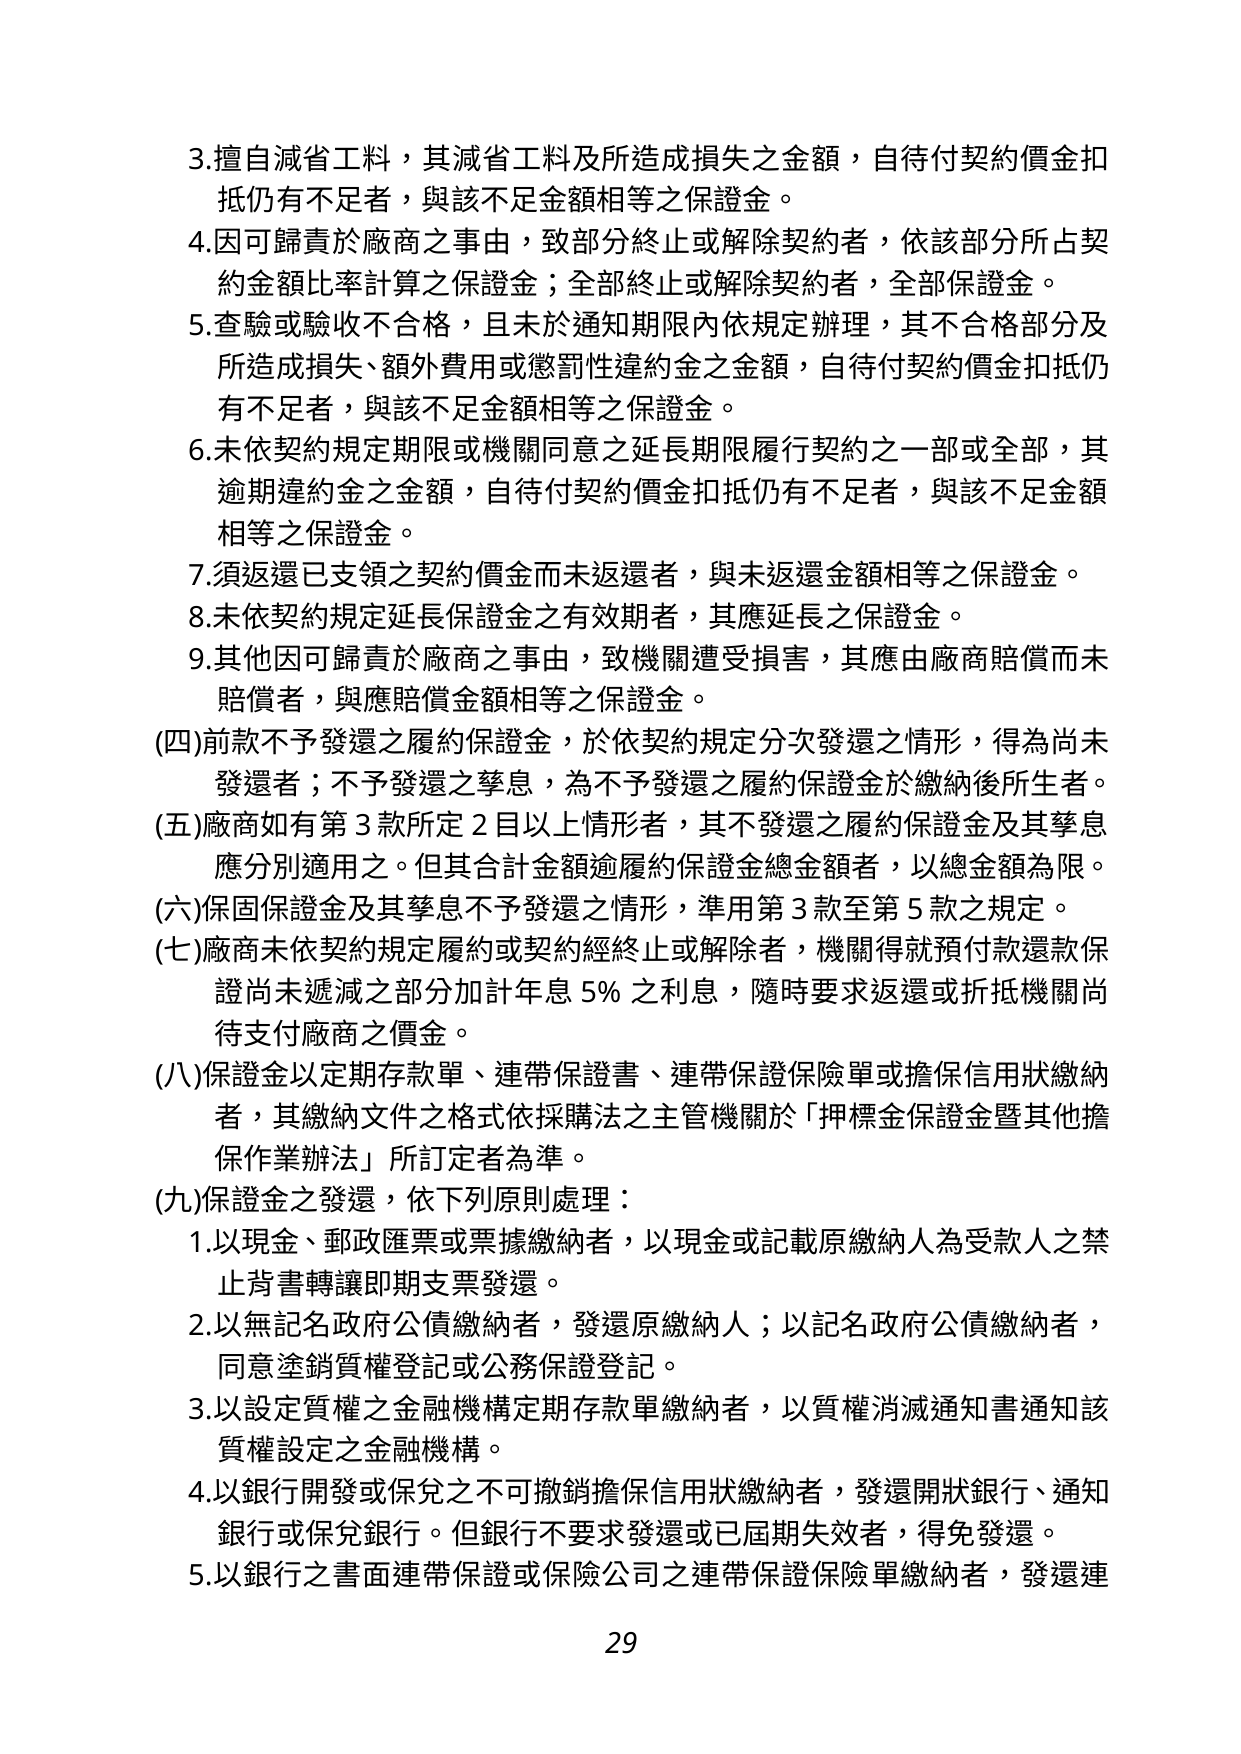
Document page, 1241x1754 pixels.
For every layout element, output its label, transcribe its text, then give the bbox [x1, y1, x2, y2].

text (四)前款不予發還之履約保證金，於依契約規定分次發還之情形，得為尚未發還者；不予發還之孳息，為不予發還之履約保證金於繳納後所生者。 [155, 719, 1110, 802]
text 3.以設定質權之金融機構定期存款單繳納者，以質權消滅通知書通知該質權設定之金融機構。 [188, 1386, 1110, 1469]
text 8.未依契約規定延長保證金之有效期者，其應延長之保證金。 [188, 594, 1110, 636]
text 7.須返還已支領之契約價金而未返還者，與未返還金額相等之保證金。 [188, 552, 1110, 594]
text (八)保證金以定期存款單、連帶保證書、連帶保證保險單或擔保信用狀繳納者，其繳納文件之格式依採購法之主管機關於「押標金保證金暨其他擔保作業辦法」所訂定者為準。 [155, 1052, 1110, 1177]
text (六)保固保證金及其孳息不予發還之情形，準用第3款至第5款之規定。 [155, 886, 1110, 927]
text (九)保證金之發還，依下列原則處理： [155, 1177, 1110, 1219]
text 6.未依契約規定期限或機關同意之延長期限履行契約之一部或全部，其逾期違約金之金額，自待付契約價金扣抵仍有不足者，與該不足金額相等之保證金。 [188, 427, 1110, 552]
text 1.以現金、郵政匯票或票據繳納者，以現金或記載原繳納人為受款人之禁止背書轉讓即期支票發還。 [188, 1219, 1110, 1302]
text 5.以銀行之書面連帶保證或保險公司之連帶保證保險單繳納者，發還連 [188, 1552, 1110, 1594]
text 3.擅自減省工料，其減省工料及所造成損失之金額，自待付契約價金扣抵仍有不足者，與該不足金額相等之保證金。 [188, 136, 1110, 219]
text 5.查驗或驗收不合格，且未於通知期限內依規定辦理，其不合格部分及所造成損失、額外費用或懲罰性違約金之金額，自待付契約價金扣抵仍有不足者，與該不足金額相等之保證金。 [188, 302, 1110, 427]
text 4.以銀行開發或保兌之不可撤銷擔保信用狀繳納者，發還開狀銀行、通知銀行或保兌銀行。但銀行不要求發還或已屆期失效者，得免發還。 [188, 1469, 1110, 1552]
text 4.因可歸責於廠商之事由，致部分終止或解除契約者，依該部分所占契約金額比率計算之保證金；全部終止或解除契約者，全部保證金。 [188, 219, 1110, 302]
text (七)廠商未依契約規定履約或契約經終止或解除者，機關得就預付款還款保證尚未遞減之部分加計年息5% 之利息，隨時要求返還或折抵機關尚待支付廠商之價金。 [155, 927, 1110, 1052]
text 9.其他因可歸責於廠商之事由，致機關遭受損害，其應由廠商賠償而未賠償者，與應賠償金額相等之保證金。 [188, 636, 1110, 719]
text (五)廠商如有第3款所定2目以上情形者，其不發還之履約保證金及其孳息應分別適用之。但其合計金額逾履約保證金總金額者，以總金額為限。 [155, 802, 1110, 886]
text 2.以無記名政府公債繳納者，發還原繳納人；以記名政府公債繳納者，同意塗銷質權登記或公務保證登記。 [188, 1302, 1110, 1386]
